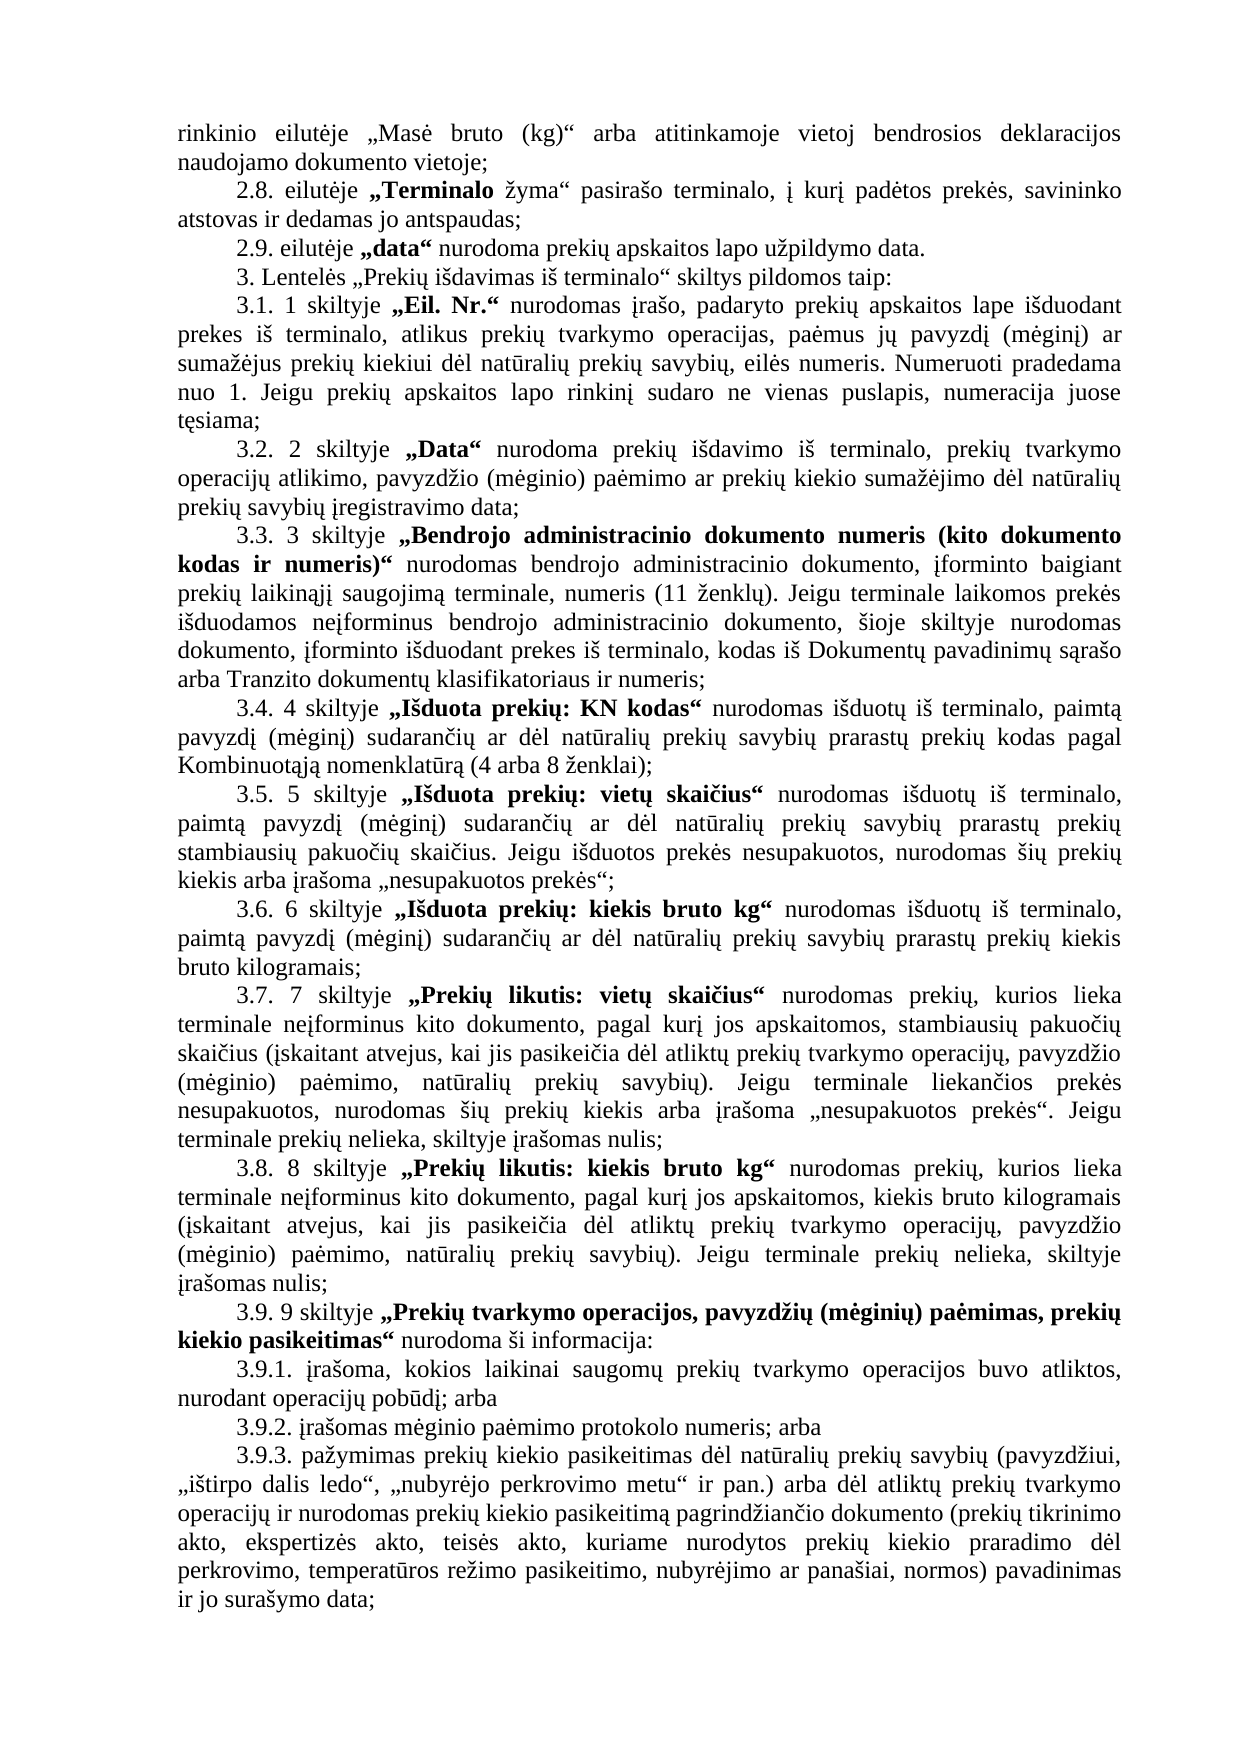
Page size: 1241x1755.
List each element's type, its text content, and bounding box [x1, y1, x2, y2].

text 3.9.3. pažymimas prekių kiekio pasikeitimas dėl natūralių prekių savybių (pavyzdžiui, „ištirpo dalis ledo“, „nubyrėjo perkrovimo metu“ ir pan.) arba dėl atliktų prekių tvarkymo operacijų ir nurodomas prekių kiekio pasikeitimą pagrindžiančio dokumento (prekių tikrinimo akto, ekspertizės akto, teisės akto, kuriame nurodytos prekių kiekio praradimo dėl perkrovimo, temperatūros režimo pasikeitimo, nubyrėjimo ar panašiai, normos) pavadinimas ir jo surašymo data; [177, 1441, 1122, 1613]
text 3.4. 4 skiltyje „Išduota prekių: KN kodas“ nurodomas išduotų iš terminalo, paimtą pavyzdį (mėginį) sudarančių ar dėl natūralių prekių savybių prarastų prekių kodas pagal Kombinuotąją nomenklatūrą (4 arba 8 ženklai); [177, 693, 1122, 779]
text 3.8. 8 skiltyje „Prekių likutis: kiekis bruto kg“ nurodomas prekių, kurios lieka terminale neįforminus kito dokumento, pagal kurį jos apskaitomos, kiekis bruto kilogramais (įskaitant atvejus, kai jis pasikeičia dėl atliktų prekių tvarkymo operacijų, pavyzdžio (mėginio) paėmimo, natūralių prekių savybių). Jeigu terminale prekių nelieka, skiltyje įrašomas nulis; [177, 1153, 1122, 1297]
text 3. Lentelės „Prekių išdavimas iš terminalo“ skiltys pildomos taip: [177, 262, 1122, 291]
text 3.2. 2 skiltyje „Data“ nurodoma prekių išdavimo iš terminalo, prekių tvarkymo operacijų atlikimo, pavyzdžio (mėginio) paėmimo ar prekių kiekio sumažėjimo dėl natūralių prekių savybių įregistravimo data; [177, 434, 1122, 521]
text 3.7. 7 skiltyje „Prekių likutis: vietų skaičius“ nurodomas prekių, kurios lieka terminale neįforminus kito dokumento, pagal kurį jos apskaitomos, stambiausių pakuočių skaičius (įskaitant atvejus, kai jis pasikeičia dėl atliktų prekių tvarkymo operacijų, pavyzdžio (mėginio) paėmimo, natūralių prekių savybių). Jeigu terminale liekančios prekės nesupakuotos, nurodomas šių prekių kiekis arba įrašoma „nesupakuotos prekės“. Jeigu terminale prekių nelieka, skiltyje įrašomas nulis; [177, 981, 1122, 1153]
text 3.9.2. įrašomas mėginio paėmimo protokolo numeris; arba [177, 1412, 1122, 1441]
text rinkinio eilutėje „Masė bruto (kg)“ arba atitinkamoje vietoj bendrosios deklaracijos naudojamo dokumento vietoje; [177, 118, 1122, 176]
text 3.1. 1 skiltyje „Eil. Nr.“ nurodomas įrašo, padaryto prekių apskaitos lape išduodant prekes iš terminalo, atlikus prekių tvarkymo operacijas, paėmus jų pavyzdį (mėginį) ar sumažėjus prekių kiekiui dėl natūralių prekių savybių, eilės numeris. Numeruoti pradedama nuo 1. Jeigu prekių apskaitos lapo rinkinį sudaro ne vienas puslapis, numeracija juose tęsiama; [177, 291, 1122, 434]
text 2.9. eilutėje „data“ nurodoma prekių apskaitos lapo užpildymo data. [177, 233, 1122, 262]
text 3.6. 6 skiltyje „Išduota prekių: kiekis bruto kg“ nurodomas išduotų iš terminalo, paimtą pavyzdį (mėginį) sudarančių ar dėl natūralių prekių savybių prarastų prekių kiekis bruto kilogramais; [177, 894, 1122, 981]
text 3.5. 5 skiltyje „Išduota prekių: vietų skaičius“ nurodomas išduotų iš terminalo, paimtą pavyzdį (mėginį) sudarančių ar dėl natūralių prekių savybių prarastų prekių stambiausių pakuočių skaičius. Jeigu išduotos prekės nesupakuotos, nurodomas šių prekių kiekis arba įrašoma „nesupakuotos prekės“; [177, 779, 1122, 894]
text 3.3. 3 skiltyje „Bendrojo administracinio dokumento numeris (kito dokumento kodas ir numeris)“ nurodomas bendrojo administracinio dokumento, įforminto baigiant prekių laikinąjį saugojimą terminale, numeris (11 ženklų). Jeigu terminale laikomos prekės išduodamos neįforminus bendrojo administracinio dokumento, šioje skiltyje nurodomas dokumento, įforminto išduodant prekes iš terminalo, kodas iš Dokumentų pavadinimų sąrašo arba Tranzito dokumentų klasifikatoriaus ir numeris; [177, 521, 1122, 693]
text 3.9. 9 skiltyje „Prekių tvarkymo operacijos, pavyzdžių (mėginių) paėmimas, prekių kiekio pasikeitimas“ nurodoma ši informacija: [177, 1297, 1122, 1354]
text 2.8. eilutėje „Terminalo žyma“ pasirašo terminalo, į kurį padėtos prekės, savininko atstovas ir dedamas jo antspaudas; [177, 176, 1122, 233]
text 3.9.1. įrašoma, kokios laikinai saugomų prekių tvarkymo operacijos buvo atliktos, nurodant operacijų pobūdį; arba [177, 1354, 1122, 1412]
